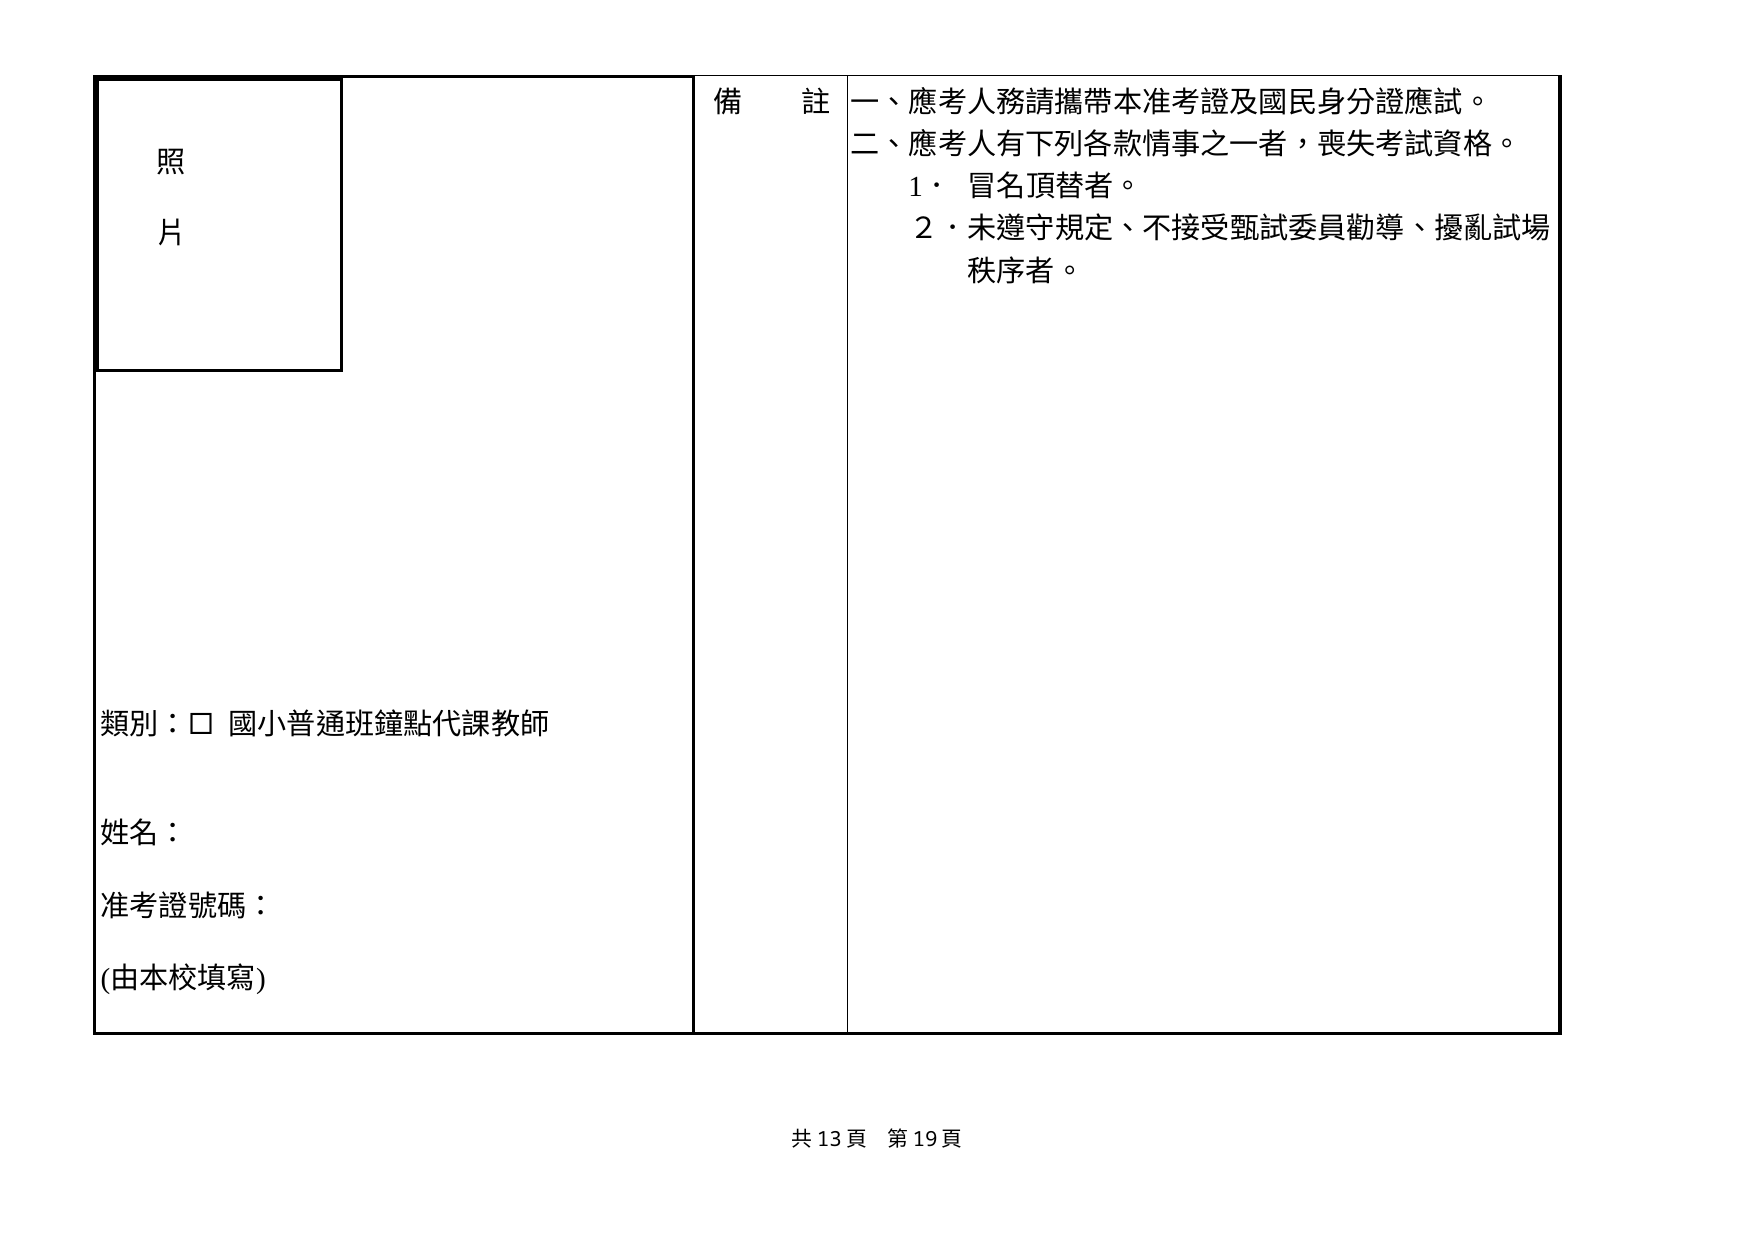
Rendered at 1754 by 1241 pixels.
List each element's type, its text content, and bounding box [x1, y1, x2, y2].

table_header 照 片 [99, 81, 340, 369]
table_header 類別： 國小普通班鐘點代課教師 姓名： 准考證號碼： (由本校填寫) [96, 78, 692, 1032]
table_cell 一、應考人務請攜帶本准考證及國民身分證應試。 二、應考人有下列各款情事之一者，喪失考試資格。 冒名頂替者。 ２．未遵守規定、不接受甄試委員勸導、擾亂試場秩序者。 [848, 76, 1558, 1032]
table_cell 備 註 [695, 76, 847, 1032]
